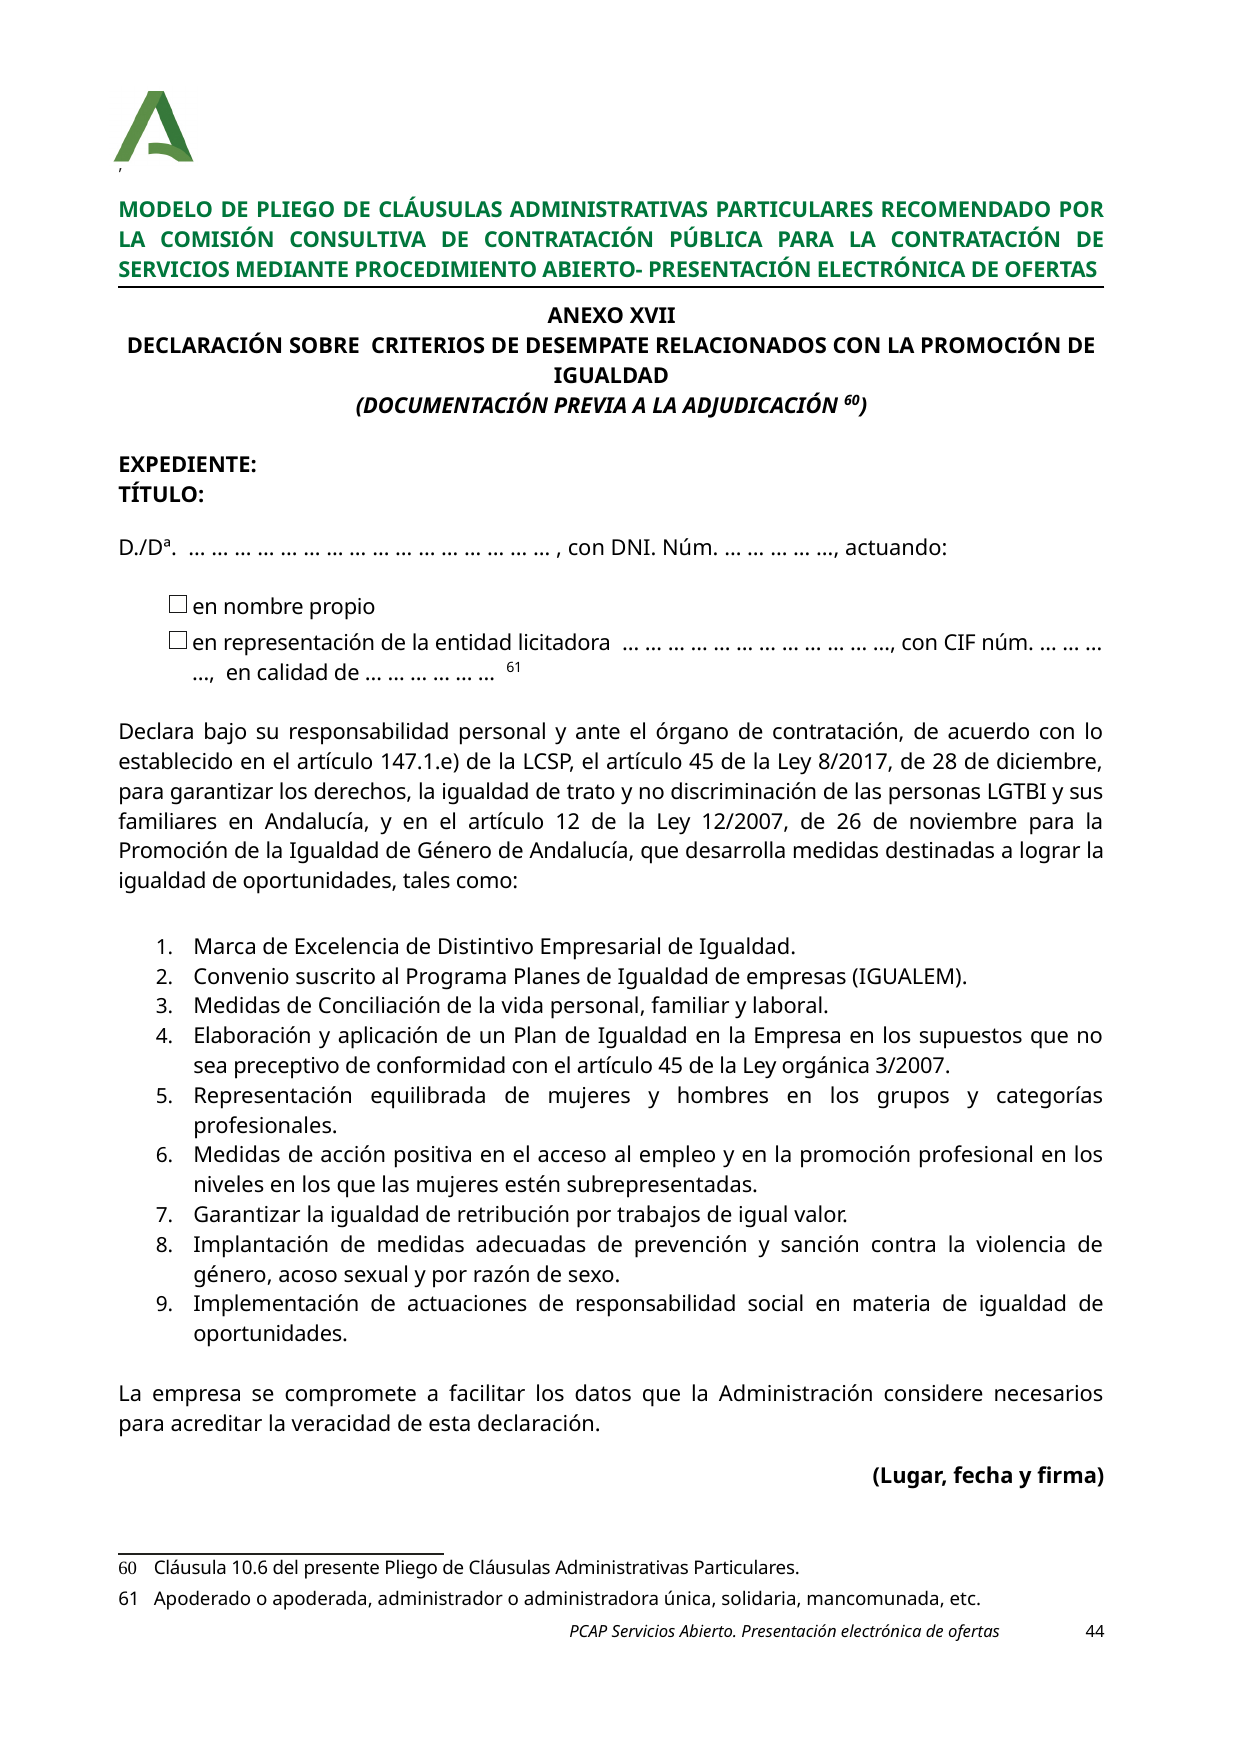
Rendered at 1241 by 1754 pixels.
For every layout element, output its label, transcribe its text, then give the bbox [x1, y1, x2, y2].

text DECLARACIÓN SOBRE CRITERIOS DE DESEMPATE RELACIONADOS CON LA PROMOCIÓN DE IGUALDAD [118, 330, 1104, 390]
text MODELO DE PLIEGO DE CLÁUSULAS ADMINISTRATIVAS PARTICULARES RECOMENDADO POR LA COMISIÓN CONSULTIVA DE CONTRATACIÓN PÚBLICA PARA LA CONTRATACIÓN DE SERVICIOS MEDIANTE PROCEDIMIENTO ABIERTO- PRESENTACIÓN ELECTRÓNICA DE OFERTAS [118, 194, 1104, 286]
picture [109, 86, 198, 166]
text Apoderado o apoderada, administrador o administradora única, solidaria, mancomunada, etc. [118, 1585, 1104, 1611]
text D./Dª. … … … … … … … … … … … … … … … … , con DNI. Núm. … … … … …, actuando: [118, 532, 1104, 561]
text (Lugar, fecha y firma) [118, 1460, 1104, 1490]
text Declara bajo su responsabilidad personal y ante el órgano de contratación, de acuerdo con lo establecido en el artículo 147.1.e) de la LCSP, el artículo 45 de la Ley 8/2017, de 28 de diciembre, para garantizar los derechos, la igualdad de trato y no discriminación de las personas LGTBI y sus familiares en Andalucía, y en el artículo 12 de la Ley 12/2007, de 26 de noviembre para la Promoción de la Igualdad de Género de Andalucía, que desarrolla medidas destinadas a lograr la igualdad de oportunidades, tales como: [118, 716, 1104, 895]
list Elaboración y aplicación de un Plan de Igualdad en la Empresa en los supuestos que no sea preceptivo de conformidad con el artículo 45 de la Ley orgánica 3/2007. [156, 1020, 1104, 1080]
text La empresa se compromete a facilitar los datos que la Administración considere necesarios para acreditar la veracidad de esta declaración. [118, 1378, 1104, 1437]
text en nombre propio [192, 591, 1104, 621]
list Medidas de acción positiva en el acceso al empleo y en la promoción profesional en los niveles en los que las mujeres estén subrepresentadas. [156, 1139, 1104, 1199]
text TÍTULO: [118, 479, 1104, 509]
text Cláusula 10.6 del presente Pliego de Cláusulas Administrativas Particulares. [118, 1554, 1104, 1579]
list Garantizar la igualdad de retribución por trabajos de igual valor. [156, 1199, 1104, 1229]
list Representación equilibrada de mujeres y hombres en los grupos y categorías profesionales. [156, 1080, 1104, 1139]
list Implementación de actuaciones de responsabilidad social en materia de igualdad de oportunidades. [156, 1288, 1104, 1348]
text EXPEDIENTE: [118, 449, 1104, 479]
list Medidas de Conciliación de la vida personal, familiar y laboral. [156, 991, 1104, 1020]
text en representación de la entidad licitadora … … … … … … … … … … … …, con CIF núm. … … … …, en calidad de … … … … … … [192, 627, 1104, 687]
text ANEXO XVII [118, 300, 1104, 330]
text (DOCUMENTACIÓN PREVIA A LA ADJUDICACIÓN ) [118, 390, 1104, 419]
list Marca de Excelencia de Distintivo Empresarial de Igualdad. [156, 931, 1104, 961]
list Implantación de medidas adecuadas de prevención y sanción contra la violencia de género, acoso sexual y por razón de sexo. [156, 1229, 1104, 1288]
list Convenio suscrito al Programa Planes de Igualdad de empresas (IGUALEM). [156, 961, 1104, 991]
